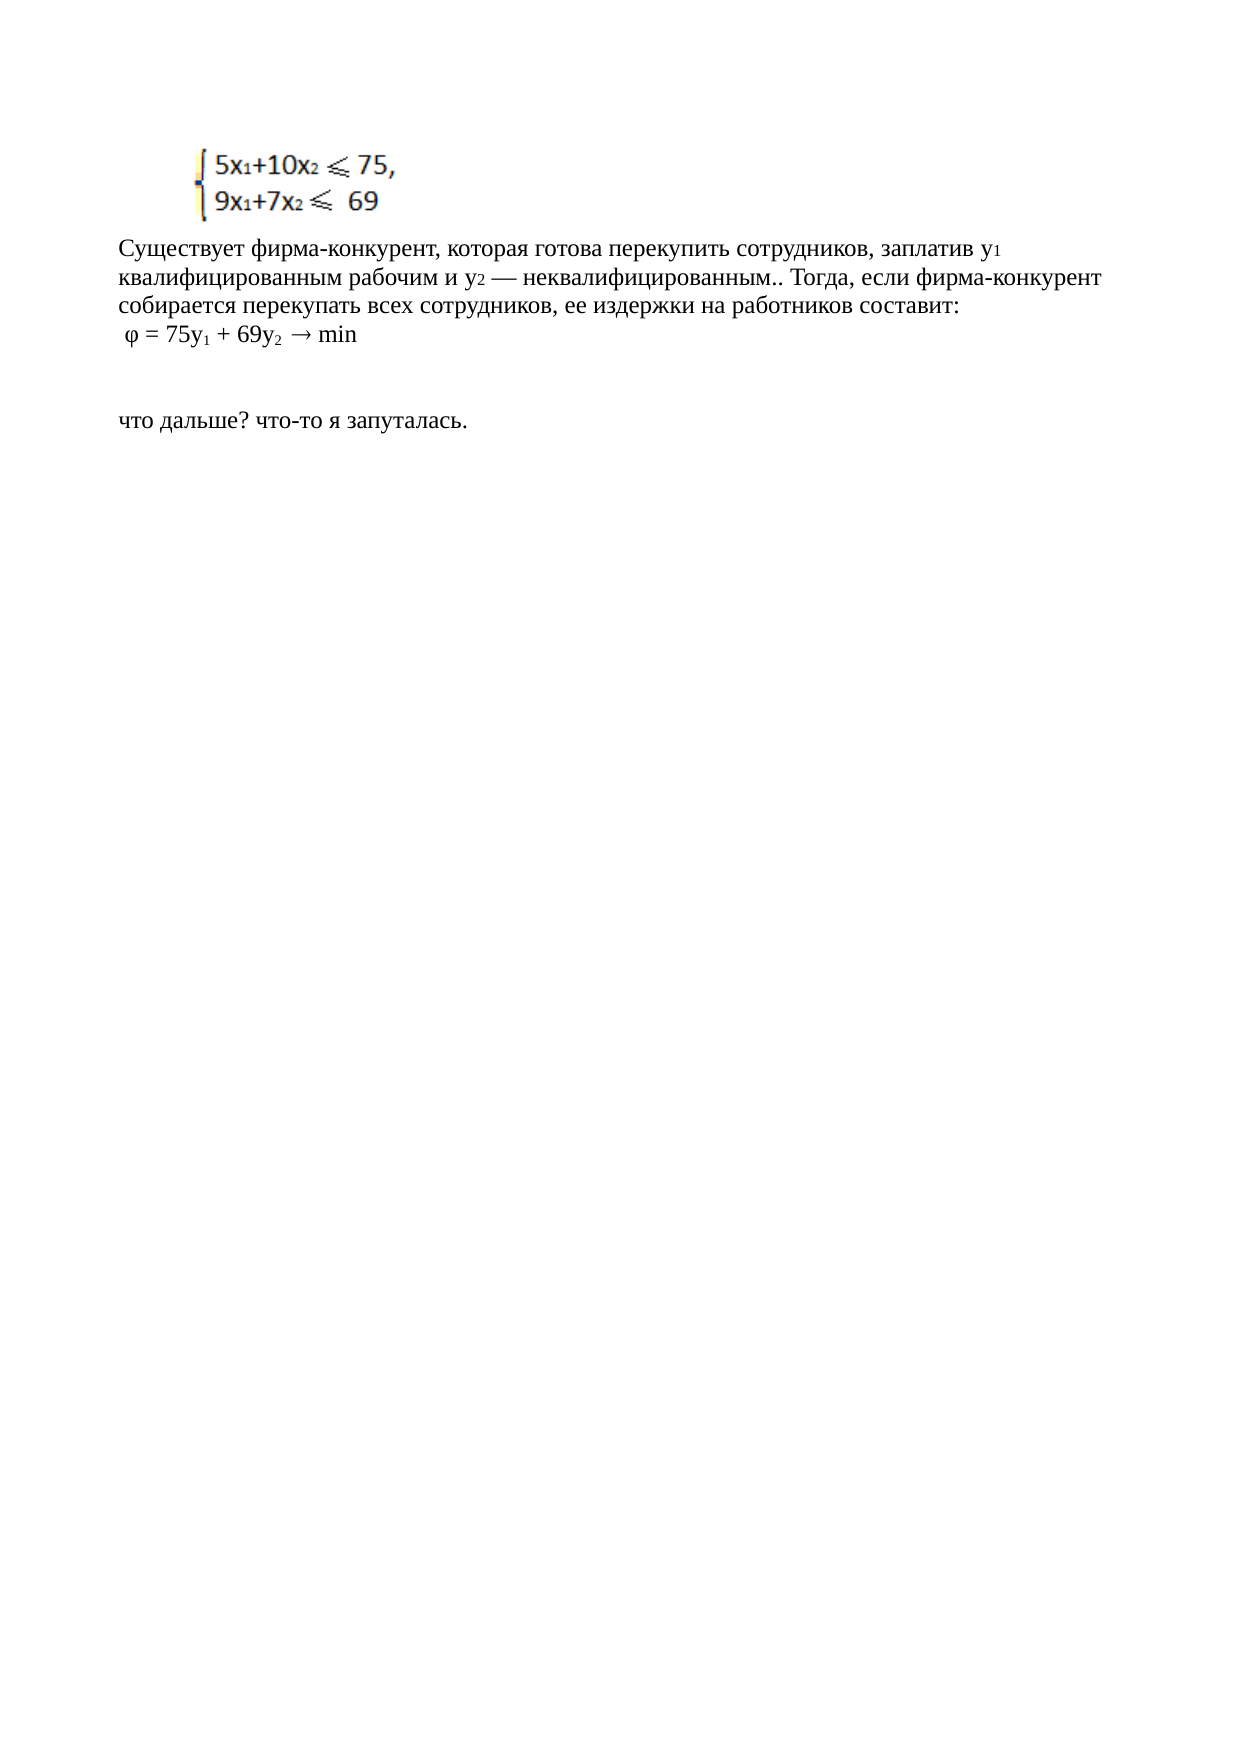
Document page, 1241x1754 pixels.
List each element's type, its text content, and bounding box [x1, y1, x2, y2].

text Существует фирма-конкурент, которая готова перекупить сотрудников, заплатив y1 квалифицированным рабочим и y2 — неквалифицированным.. Тогда, если фирма-конкурент собирается перекупать всех сотрудников, ее издержки на работников составит: [118, 233, 1122, 319]
picture [188, 135, 409, 231]
text что дальше? что-то я запуталась. [118, 406, 1122, 434]
text φ = 75y1 + 69y2  min [118, 319, 1122, 348]
